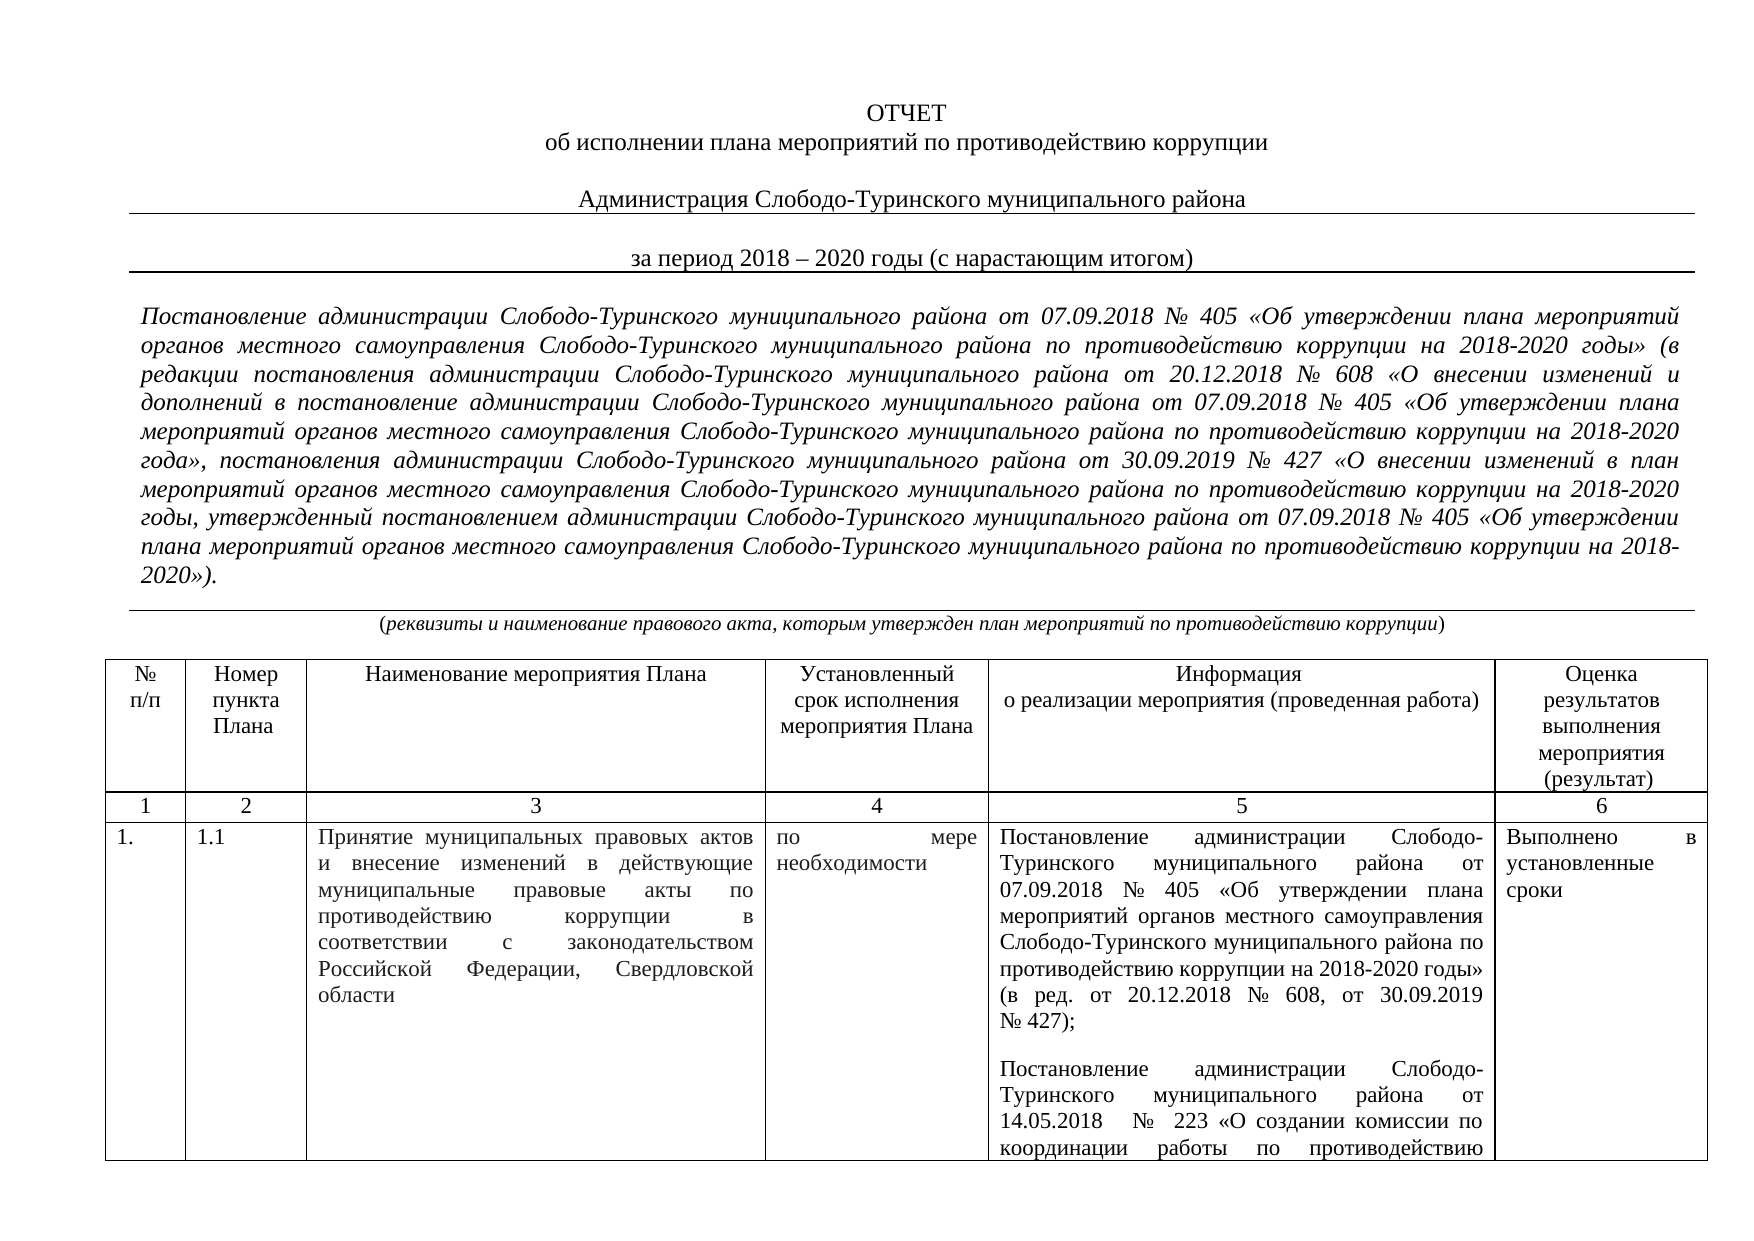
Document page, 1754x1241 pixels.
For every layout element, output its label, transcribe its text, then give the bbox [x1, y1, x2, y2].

table_cell 1. [106, 823, 185, 1160]
table_header Наименование мероприятия Плана [307, 660, 765, 791]
table_cell (реквизиты и наименование правового акта, которым утвержден план мероприятий по противодействию коррупции) [129, 611, 1694, 635]
table_cell Постановление администрации Слободо-Туринского муниципального района от 07.09.2018 № 405 «Об утверждении плана мероприятий органов местного самоуправления Слободо-Туринского муниципального района по противодействию коррупции на 2018-2020 годы» (в ред. от 20.12.2018 № 608, от 30.09.2019 № 427); Постановление администрации Слободо-Туринского муниципального района от 14.05.2018 № 223 «О создании комиссии по координации работы по противодействию [989, 823, 1494, 1160]
table_cell за период 2018 – 2020 годы (с нарастающим итогом) [129, 243, 1694, 271]
table_cell Принятие муниципальных правовых актов и внесение изменений в действующие муниципальные правовые акты по противодействию коррупции в соответствии с законодательством Российской Федерации, Свердловской области [307, 823, 765, 1160]
table_header Информация о реализации мероприятия (проведенная работа) [989, 660, 1494, 791]
table_header Оценка результатов выполнения мероприятия (результат) [1496, 660, 1707, 791]
table_cell 1.1 [186, 823, 306, 1160]
table_cell 2 [186, 793, 306, 822]
table_cell 5 [989, 793, 1494, 822]
title об исполнении плана мероприятий по противодействию коррупции [118, 127, 1695, 155]
table_cell 1 [106, 793, 185, 822]
table_header Администрация Слободо-Туринского муниципального района [129, 184, 1694, 213]
table_cell 6 [1496, 793, 1707, 822]
table_cell Постановление администрации Слободо-Туринского муниципального района от 07.09.2018 № 405 «Об утверждении плана мероприятий органов местного самоуправления Слободо-Туринского муниципального района по противодействию коррупции на 2018-2020 годы» (в редакции постановления администрации Слободо-Туринского муниципального района от 20.12.2018 № 608 «О внесении изменений и дополнений в постановление администрации Слободо-Туринского муниципального района от 07.09.2018 № 405 «Об утверждении плана мероприятий органов местного самоуправления Слободо-Туринского муниципального района по противодействию коррупции на 2018-2020 года», постановления администрации Слободо-Туринского муниципального района от 30.09.2019 № 427 «О внесении изменений в план мероприятий органов местного самоуправления Слободо-Туринского муниципального района по противодействию коррупции на 2018-2020 годы, утвержденный постановлением администрации Слободо-Туринского муниципального района от 07.09.2018 № 405 «Об утверждении плана мероприятий органов местного самоуправления Слободо-Туринского муниципального района по противодействию коррупции на 2018-2020»). [129, 301, 1694, 609]
table_cell 3 [307, 793, 765, 822]
text [1677, 98, 1695, 127]
text ОТЧЕТ [118, 98, 1216, 127]
table_cell [129, 273, 1694, 301]
table_cell [129, 214, 1694, 243]
table_header № п/п [106, 660, 185, 791]
table_cell по мере необходимости [766, 823, 988, 1160]
table_cell Выполнено в установленные сроки [1496, 823, 1707, 1160]
table_cell 4 [766, 793, 988, 822]
table_header Номер пункта Плана [186, 660, 306, 791]
table_header Установленный срок исполнения мероприятия Плана [766, 660, 988, 791]
